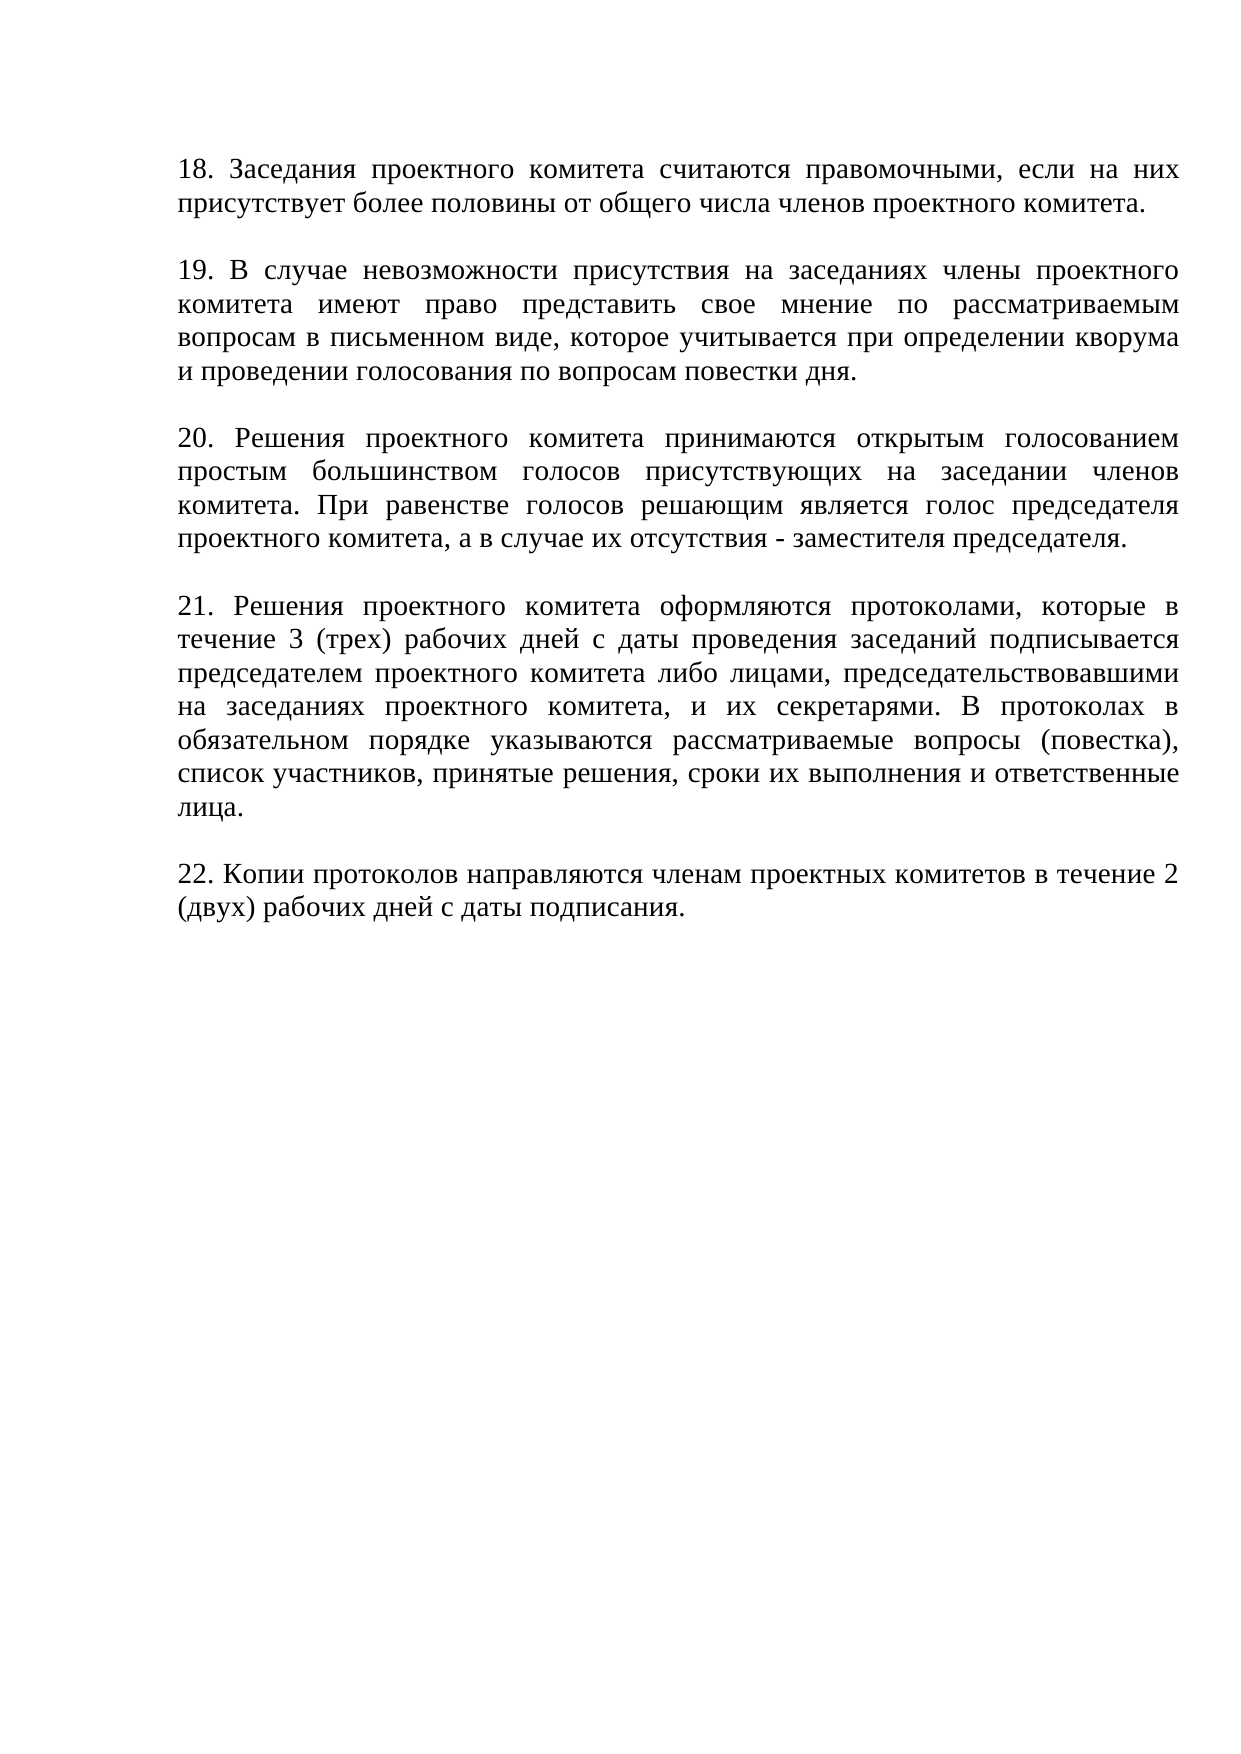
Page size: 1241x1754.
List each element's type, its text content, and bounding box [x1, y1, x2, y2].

text 18. Заседания проектного комитета считаются правомочными, если на них присутствует более половины от общего числа членов проектного комитета. [177, 118, 1181, 219]
text 21. Решения проектного комитета оформляются протоколами, которые в течение 3 (трех) рабочих дней с даты проведения заседаний подписывается председателем проектного комитета либо лицами, председательствовавшими на заседаниях проектного комитета, и их секретарями. В протоколах в обязательном порядке указываются рассматриваемые вопросы (повестка), список участников, принятые решения, сроки их выполнения и ответственные лица. [177, 554, 1181, 822]
text 20. Решения проектного комитета принимаются открытым голосованием простым большинством голосов присутствующих на заседании членов комитета. При равенстве голосов решающим является голос председателя проектного комитета, а в случае их отсутствия - заместителя председателя. [177, 386, 1181, 554]
text 22. Копии протоколов направляются членам проектных комитетов в течение 2 (двух) рабочих дней с даты подписания. [177, 822, 1181, 923]
text 19. В случае невозможности присутствия на заседаниях члены проектного комитета имеют право представить свое мнение по рассматриваемым вопросам в письменном виде, которое учитывается при определении кворума и проведении голосования по вопросам повестки дня. [177, 219, 1181, 386]
